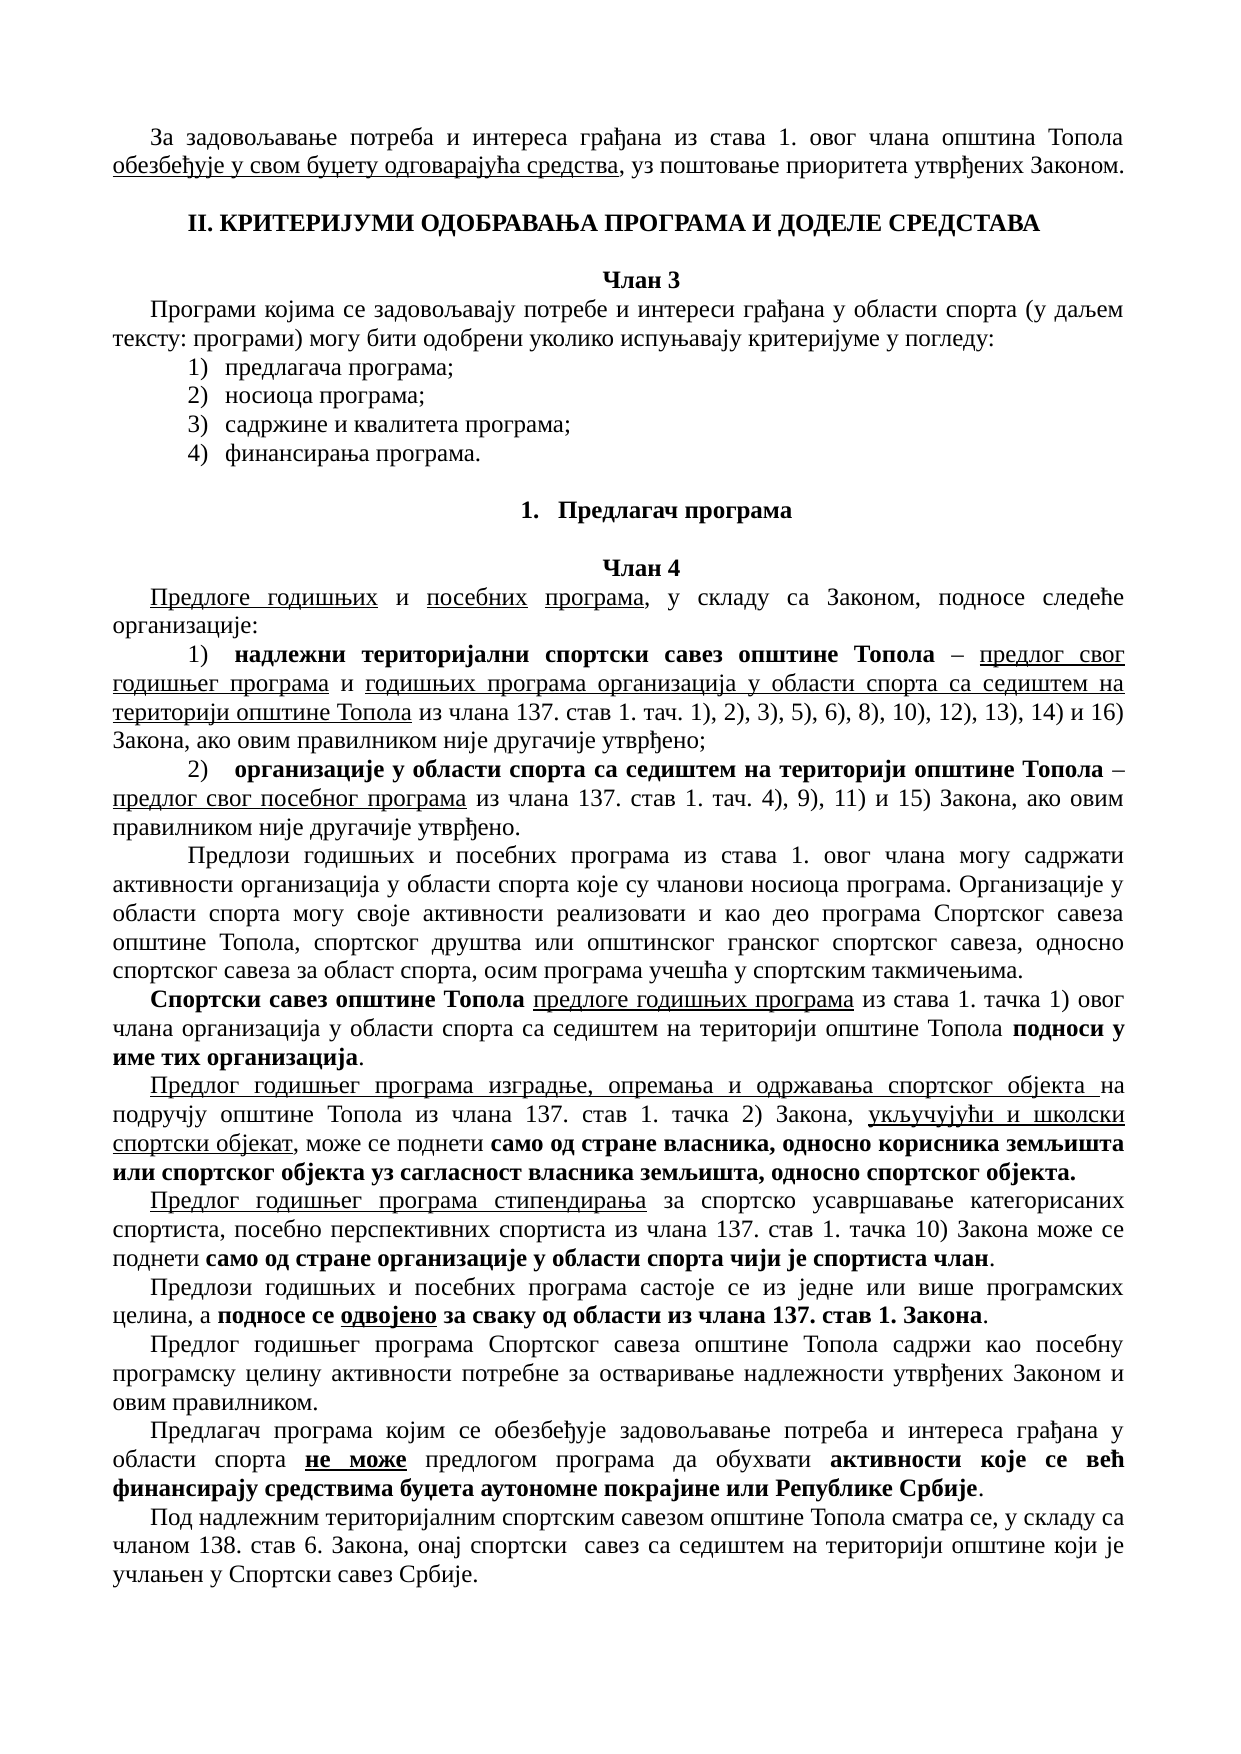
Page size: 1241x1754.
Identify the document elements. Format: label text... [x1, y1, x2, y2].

text Спортски савез општине Топола предлоге годишњих програма из става 1. тачка 1) овог члана организација у области спорта са седиштем на територији општине Топола подноси у име тих организација. [112, 984, 1125, 1071]
text Предлози годишњих и посебних програма састоје се из једне или више програмских целина, а подносе се одвојено за сваку од области из члана 137. став 1. Закона. [112, 1272, 1125, 1329]
list организације у области спорта са седиштем на територији општине Топола – предлог свог посебног програма из члана 137. став 1. тач. 4), 9), 11) и 15) Закона, ако овим правилником није другачије утврђено. [112, 754, 1125, 841]
list носиоца програма; [187, 381, 1125, 409]
list предлагача програма; [187, 352, 1125, 381]
text Предлог годишњег програма Спортског савеза општине Топола садржи као посебну програмску целину активности потребне за остваривање надлежности утврђених Законом и овим правилником. [112, 1329, 1125, 1416]
list надлежни територијални спортски савез општине Топола – предлог свог годишњег програма и годишњих програма организација у области спорта са седиштем на територији општине Топола из члана 137. став 1. тач. 1), 2), 3), 5), 6), 8), 10), 12), 13), 14) и 16) Закона, ако овим правилником није другачије утврђено; [112, 639, 1125, 754]
text Програми којима се задовољавају потребе и интереси грађана у области спорта (у даљем тексту: програми) могу бити одобрени уколико испуњавају критеријуме у погледу: [112, 294, 1125, 352]
list садржине и квалитета програма; [187, 409, 1125, 438]
text Под надлежним територијалним спортским савезом општине Топола сматра се, у складу са чланом 138. став 6. Закона, онај спортски савез са седиштем на територији општине који је учлањен у Спортски савез Србије. [112, 1502, 1125, 1588]
list финансирања програма. [187, 438, 1125, 467]
text Члан 3 [68, 266, 1214, 294]
text Члан 4 [68, 553, 1214, 582]
text Предлог годишњег програма изградње, опремања и одржавања спортског објекта на подручју општине Топола из члана 137. став 1. тачка 2) Закона, укључујући и школски спортски објекат, може се поднети само од стране власника, односно корисника земљишта или спортског објекта уз сагласност власника земљишта, односно спортског објекта. [112, 1071, 1125, 1186]
text Предлоге годишњих и посебних програма, у складу са Законом, подносе следеће организације: [112, 582, 1125, 639]
text За задовољавање потреба и интереса грађана из става 1. овог члана општина Топола обезбеђује у свом буџету одговарајућа средства, уз поштовање приоритета утврђених Законом. [112, 122, 1125, 179]
text Предлози годишњих и посебних програма из става 1. овог члана могу садржати активности организација у области спорта које су чланови носиоца програма. Организације у области спорта могу своје активности реализовати и као део програма Спортског савеза општине Топола, спортског друштва или општинског гранског спортског савеза, односно спортског савеза за област спорта, осим програма учешћа у спортским такмичењима. [112, 841, 1125, 984]
text II. КРИТЕРИЈУМИ ОДОБРАВАЊА ПРОГРАМА И ДОДЕЛЕ СРЕДСТАВА [112, 208, 1125, 237]
text Предлагач програма којим се обезбеђује задовољавање потреба и интереса грађана у области спорта не може предлогом програма да обухвати активности које се већ финансирају средствима буџета аутономне покрајине или Републике Србије. [112, 1416, 1125, 1502]
list Предлагач програма [187, 496, 1125, 524]
text Предлог годишњег програма стипендирања за спортско усавршавање категорисаних спортиста, посебно перспективних спортиста из члана 137. став 1. тачка 10) Закона може се поднети само од стране организације у области спорта чији је спортиста члан. [112, 1186, 1125, 1272]
